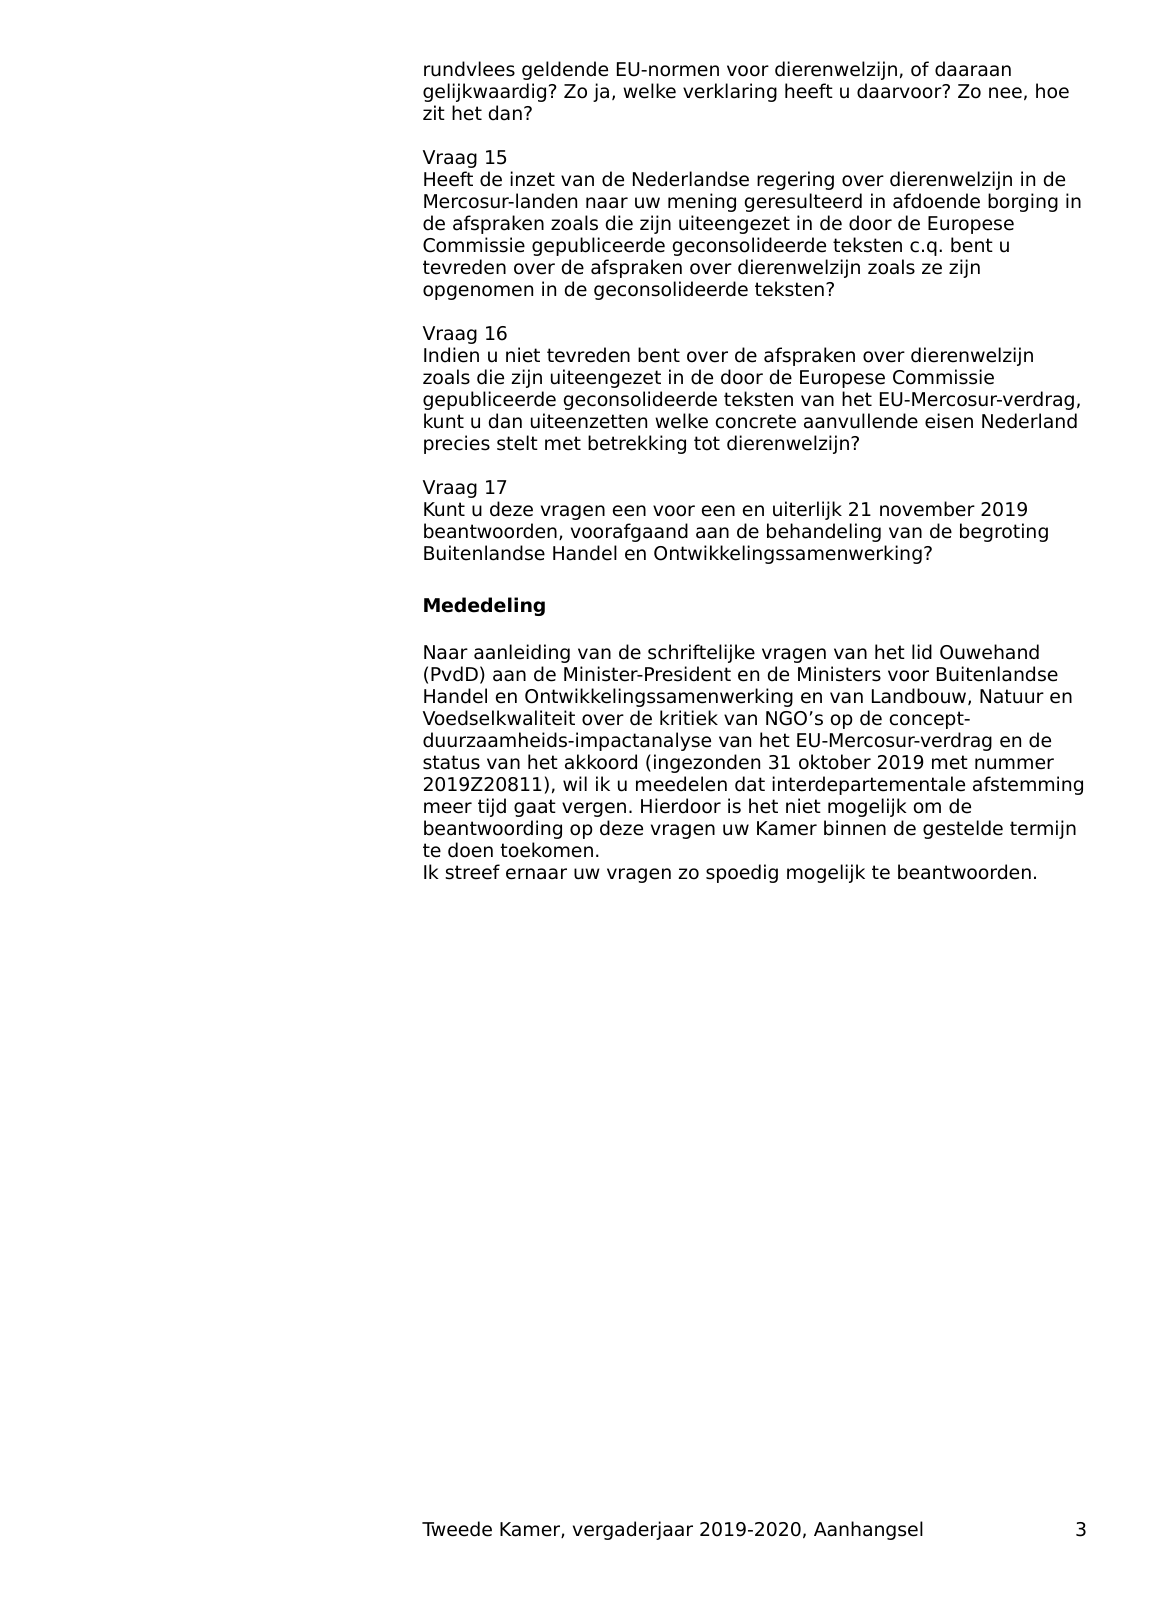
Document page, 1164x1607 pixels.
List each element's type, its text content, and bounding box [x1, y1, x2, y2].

text Indien u niet tevreden bent over de afspraken over dierenwelzijn zoals die zijn uiteengezet in de door de Europese Commissie gepubliceerde geconsolideerde teksten van het EU-Mercosur-verdrag, kunt u dan uiteenzetten welke concrete aanvullende eisen Nederland precies stelt met betrekking tot dierenwelzijn? [422, 345, 1087, 455]
text Vraag 15 [422, 147, 1087, 169]
text Kunt u deze vragen een voor een en uiterlijk 21 november 2019 beantwoorden, voorafgaand aan de behandeling van de begroting Buitenlandse Handel en Ontwikkelingssamenwerking? [422, 499, 1087, 565]
text Vraag 17 [422, 477, 1087, 499]
subtitle Mededeling [422, 595, 1087, 617]
text Naar aanleiding van de schriftelijke vragen van het lid Ouwehand (PvdD) aan de Minister-President en de Ministers voor Buitenlandse Handel en Ontwikkelingssamenwerking en van Landbouw, Natuur en Voedselkwaliteit over de kritiek van NGO’s op de concept-duurzaamheids-impactanalyse van het EU-Mercosur-verdrag en de status van het akkoord (ingezonden 31 oktober 2019 met nummer 2019Z20811), wil ik u meedelen dat interdepartementale afstemming meer tijd gaat vergen. Hierdoor is het niet mogelijk om de beantwoording op deze vragen uw Kamer binnen de gestelde termijn te doen toekomen. [422, 642, 1087, 862]
text Ik streef ernaar uw vragen zo spoedig mogelijk te beantwoorden. [422, 862, 1087, 884]
text Vraag 16 [422, 323, 1087, 345]
text rundvlees geldende EU-normen voor dierenwelzijn, of daaraan gelijkwaardig? Zo ja, welke verklaring heeft u daarvoor? Zo nee, hoe zit het dan? [422, 59, 1087, 125]
text Heeft de inzet van de Nederlandse regering over dierenwelzijn in de Mercosur-landen naar uw mening geresulteerd in afdoende borging in de afspraken zoals die zijn uiteengezet in de door de Europese Commissie gepubliceerde geconsolideerde teksten c.q. bent u tevreden over de afspraken over dierenwelzijn zoals ze zijn opgenomen in de geconsolideerde teksten? [422, 169, 1087, 301]
